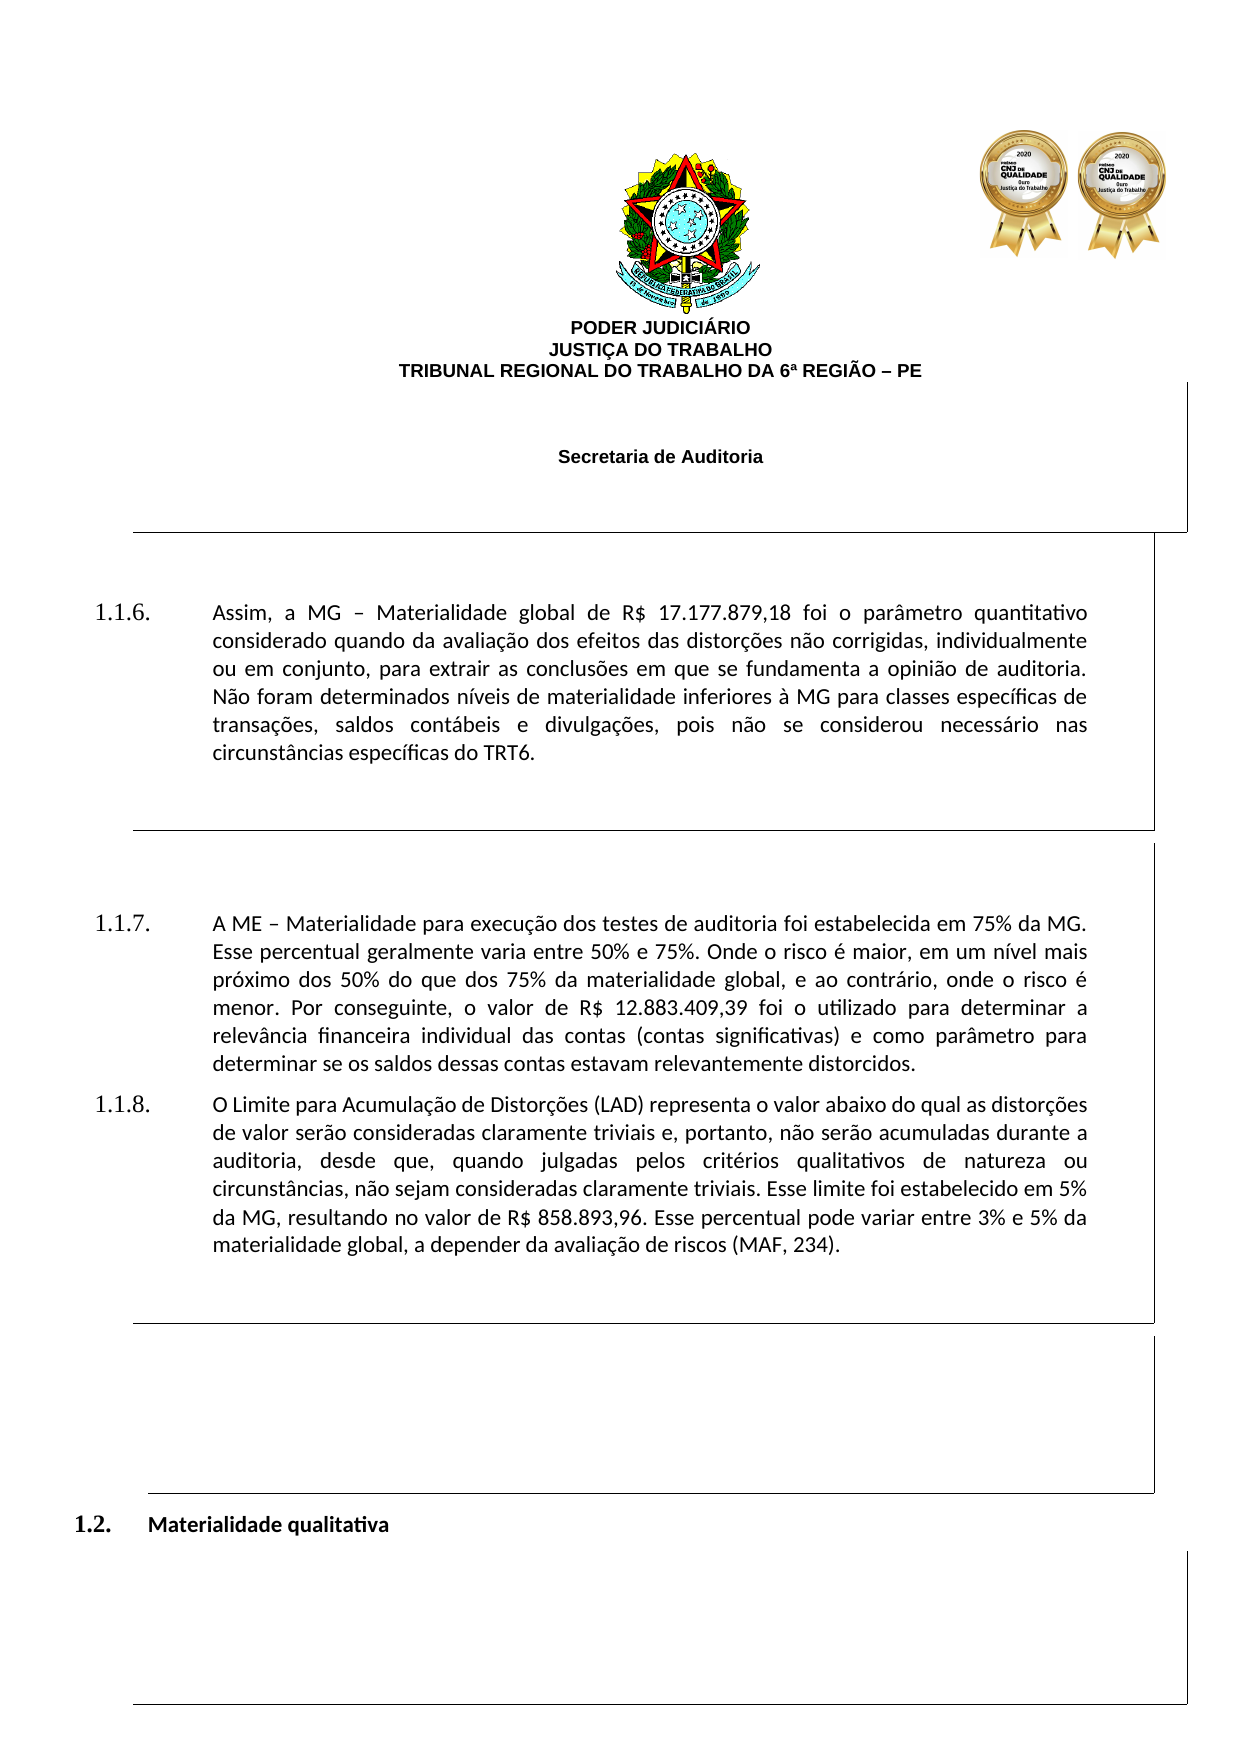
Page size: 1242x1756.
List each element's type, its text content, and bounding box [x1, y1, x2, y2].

list Assim, a MG – Materialidade global de R$ 17.177.879,18 foi o parâmetro quantitativo considerado quando da avaliação dos efeitos das distorções não corrigidas, individualmente ou em conjunto, para extrair as conclusões em que se fundamenta a opinião de auditoria. Não foram determinados níveis de materialidade inferiores à MG para classes específicas de transações, saldos contábeis e divulgações, pois não se considerou necessário nas circunstâncias específicas do TRT6. [133, 532, 1154, 830]
list O Limite para Acumulação de Distorções (LAD) representa o valor abaixo do qual as distorções de valor serão consideradas claramente triviais e, portanto, não serão acumuladas durante a auditoria, desde que, quando julgadas pelos critérios qualitativos de natureza ou circunstâncias, não sejam consideradas claramente triviais. Esse limite foi estabelecido em 5% da MG, resultando no valor de R$ 858.893,96. Esse percentual pode variar entre 3% e 5% da materialidade global, a depender da avaliação de riscos (MAF, 234). [133, 1025, 1154, 1323]
list A ME – Materialidade para execução dos testes de auditoria foi estabelecida em 75% da MG. Esse percentual geralmente varia entre 50% e 75%. Onde o risco é maior, em um nível mais próximo dos 50% do que dos 75% da materialidade global, e ao contrário, onde o risco é menor. Por conseguinte, o valor de R$ 12.883.409,39 foi o utilizado para determinar a relevância financeira individual das contas (contas significativas) e como parâmetro para determinar se os saldos dessas contas estavam relevantemente distorcidos. [133, 843, 1154, 1025]
list Materialidade qualitativa [74, 1509, 1187, 1538]
